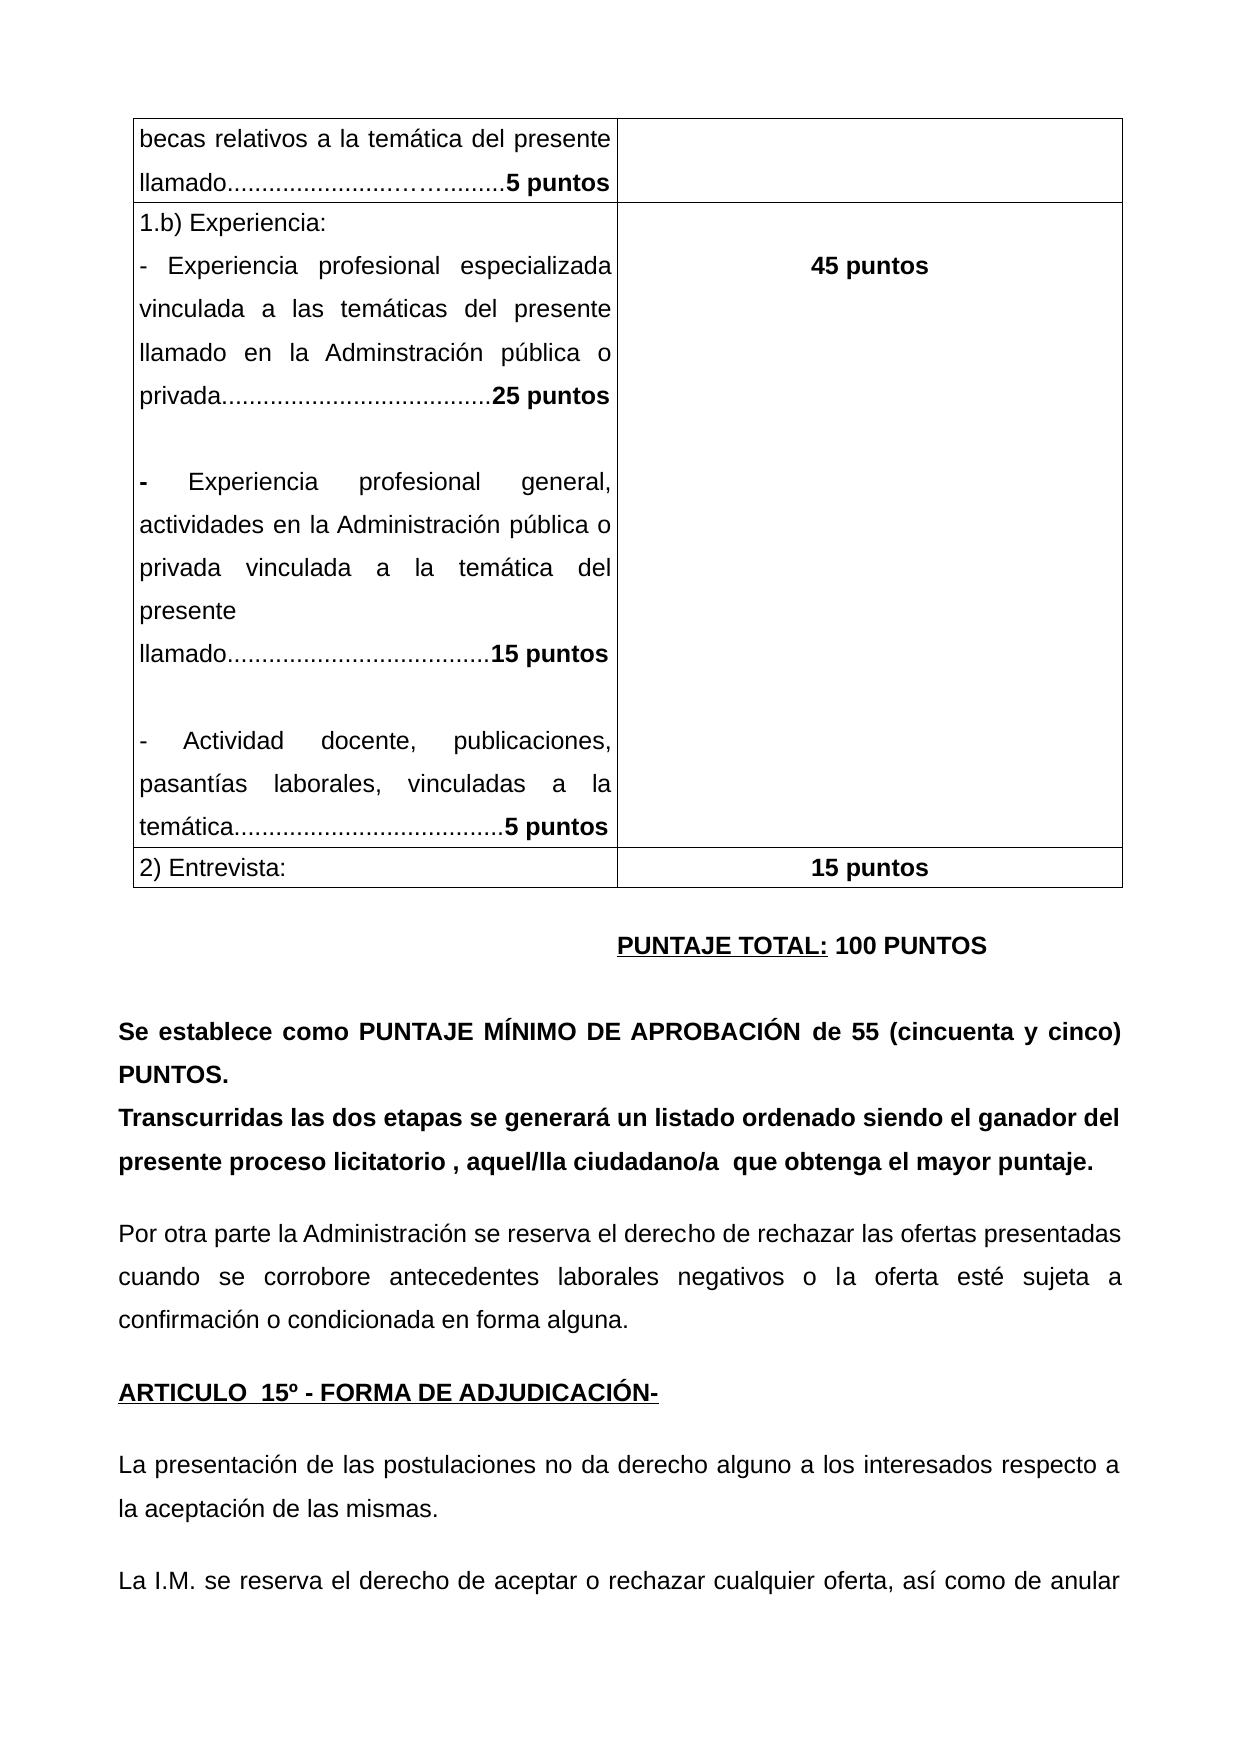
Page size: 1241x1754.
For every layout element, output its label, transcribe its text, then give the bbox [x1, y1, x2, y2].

table_cell becas relativos a la temática del presente llamado........................…….........5 puntos [134, 119, 617, 202]
text Transcurridas las dos etapas se generará un listado ordenado siendo el ganador del presente proceso licitatorio , aquel/lla ciudadano/a que obtenga el mayor puntaje. [118, 1103, 1122, 1175]
text PUNTAJE TOTAL: 100 PUNTOS [118, 931, 1122, 959]
text Por otra parte la Administración se reserva el derecho de rechazar las ofertas presentadas cuando se corrobore antecedentes laborales negativos o la oferta esté sujeta a confirmación o condicionada en forma alguna. [118, 1219, 1122, 1334]
text Se establece como PUNTAJE MÍNIMO DE APROBACIÓN de 55 (cincuenta y cinco) PUNTOS. [118, 1017, 1122, 1089]
text La I.M. se reserva el derecho de aceptar o rechazar cualquier oferta, así como de anular [118, 1566, 1122, 1595]
table_cell 15 puntos [618, 848, 1122, 887]
table_cell 2) Entrevista: [134, 848, 617, 887]
table_cell 45 puntos [618, 203, 1122, 846]
text La presentación de las postulaciones no da derecho alguno a los interesados respecto a la aceptación de las mismas. [118, 1451, 1122, 1522]
table_cell 1.b) Experiencia: - Experiencia profesional especializada vinculada a las temáticas del presente llamado en la Adminstración pública o privada.......................................25 puntos - Experiencia profesional general, actividades en la Administración pública o privada vinculada a la temática del presente llamado......................................15 puntos - Actividad docente, publicaciones, pasantías laborales, vinculadas a la temática.......................................5 puntos [134, 203, 617, 846]
text ARTICULO 15º - FORMA DE ADJUDICACIÓN- [118, 1378, 1122, 1407]
table_cell [618, 119, 1122, 202]
